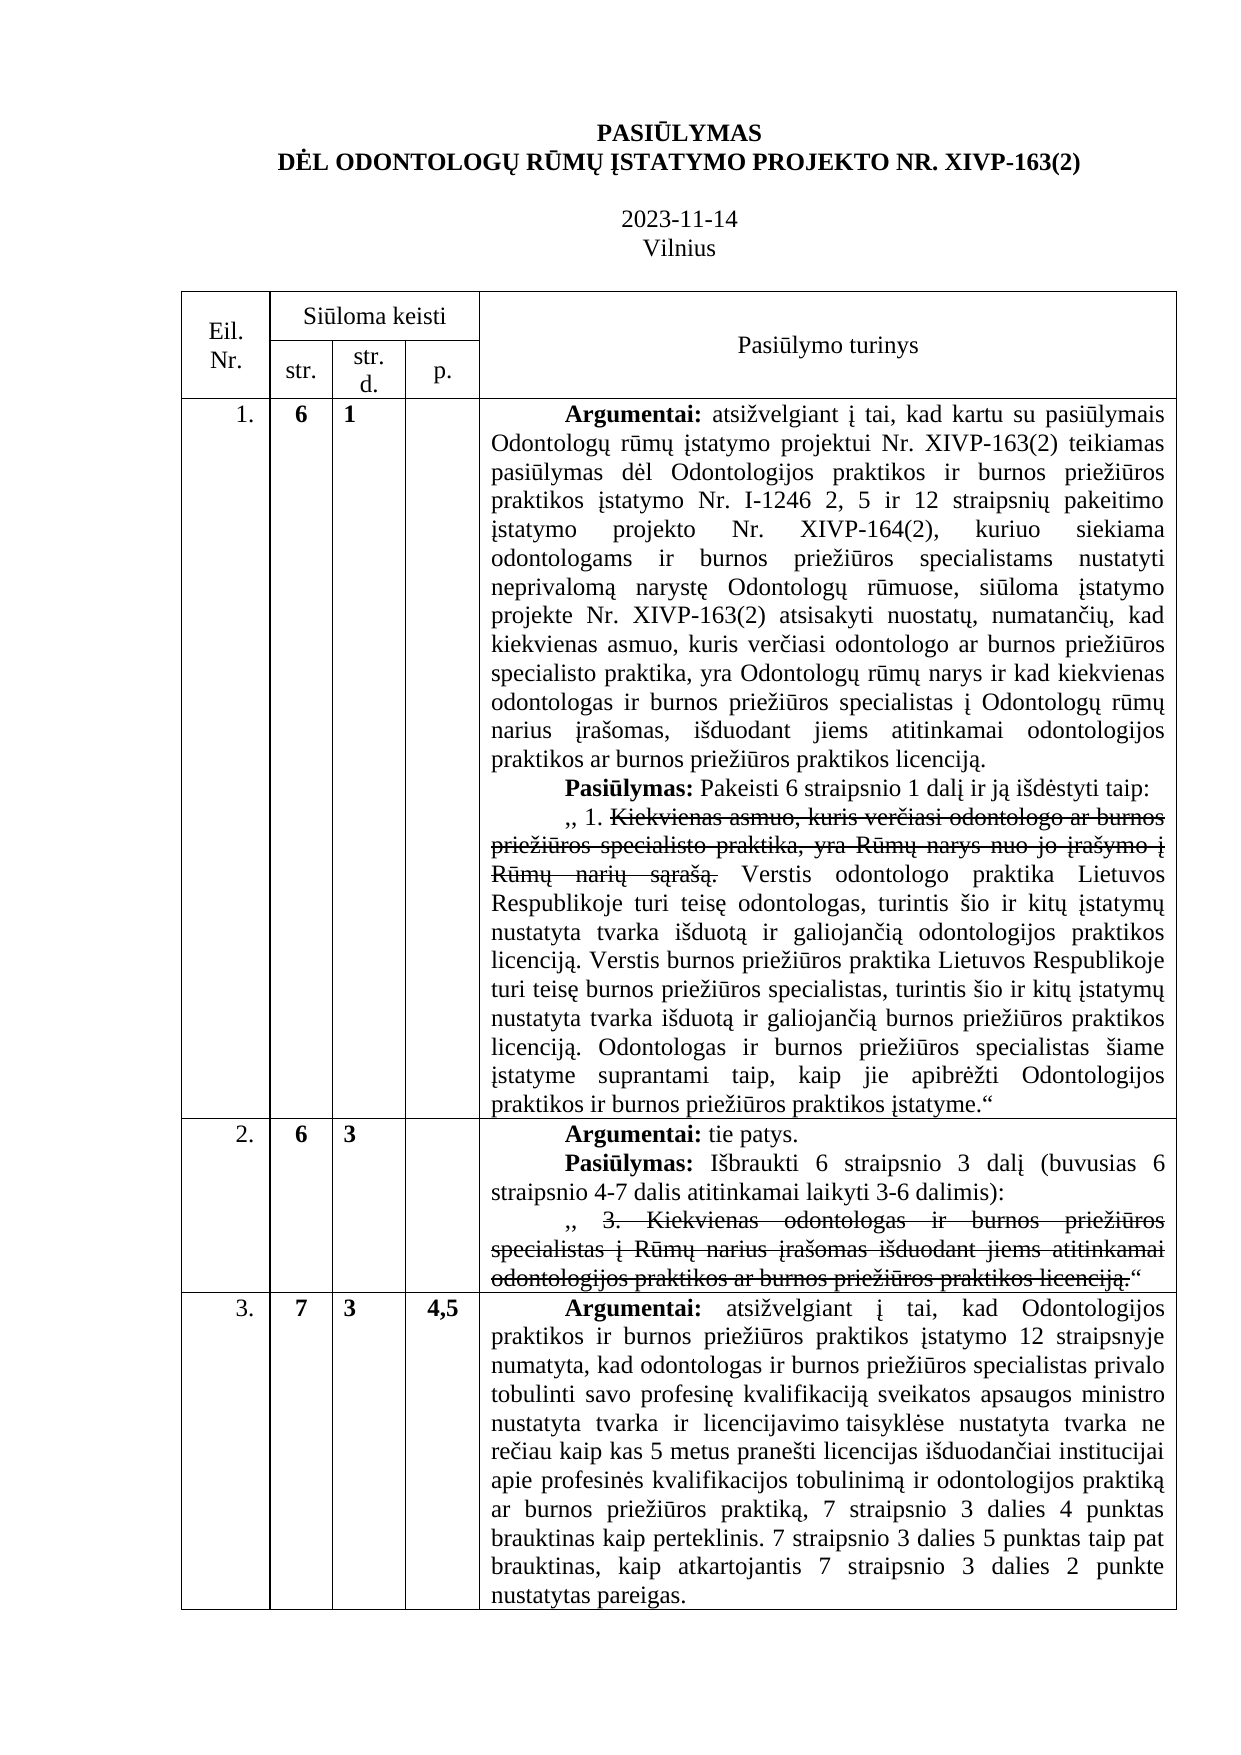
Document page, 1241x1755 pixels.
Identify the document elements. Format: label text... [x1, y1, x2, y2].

table_cell str. [271, 341, 332, 398]
table_cell 3 [333, 1293, 405, 1609]
table_header Siūloma keisti [271, 292, 479, 340]
table_cell Argumentai: atsižvelgiant į tai, kad kartu su pasiūlymais Odontologų rūmų įstatymo projektui Nr. XIVP-163(2) teikiamas pasiūlymas dėl Odontologijos praktikos ir burnos priežiūros praktikos įstatymo Nr. I-1246 2, 5 ir 12 straipsnių pakeitimo įstatymo projekto Nr. XIVP-164(2), kuriuo siekiama odontologams ir burnos priežiūros specialistams nustatyti neprivalomą narystę Odontologų rūmuose, siūloma įstatymo projekte Nr. XIVP-163(2) atsisakyti nuostatų, numatančių, kad kiekvienas asmuo, kuris verčiasi odontologo ar burnos priežiūros specialisto praktika, yra Odontologų rūmų narys ir kad kiekvienas odontologas ir burnos priežiūros specialistas į Odontologų rūmų narius įrašomas, išduodant jiems atitinkamai odontologijos praktikos ar burnos priežiūros praktikos licenciją. Pasiūlymas: Pakeisti 6 straipsnio 1 dalį ir ją išdėstyti taip: ,, 1. Kiekvienas asmuo, kuris verčiasi odontologo ar burnos priežiūros specialisto praktika, yra Rūmų narys nuo jo įrašymo į Rūmų narių sąrašą. Verstis odontologo praktika Lietuvos Respublikoje turi teisę odontologas, turintis šio ir kitų įstatymų nustatyta tvarka išduotą ir galiojančią odontologijos praktikos licenciją. Verstis burnos priežiūros praktika Lietuvos Respublikoje turi teisę burnos priežiūros specialistas, turintis šio ir kitų įstatymų nustatyta tvarka išduotą ir galiojančią burnos priežiūros praktikos licenciją. Odontologas ir burnos priežiūros specialistas šiame įstatyme suprantami taip, kaip jie apibrėžti Odontologijos praktikos ir burnos priežiūros praktikos įstatyme.“ [480, 399, 1176, 1118]
table_cell Argumentai: atsižvelgiant į tai, kad Odontologijos praktikos ir burnos priežiūros praktikos įstatymo 12 straipsnyje numatyta, kad odontologas ir burnos priežiūros specialistas privalo tobulinti savo profesinę kvalifikaciją sveikatos apsaugos ministro nustatyta tvarka ir licencijavimo taisyklėse nustatyta tvarka ne rečiau kaip kas 5 metus pranešti licencijas išduodančiai institucijai apie profesinės kvalifikacijos tobulinimą ir odontologijos praktiką ar burnos priežiūros praktiką, 7 straipsnio 3 dalies 4 punktas brauktinas kaip perteklinis. 7 straipsnio 3 dalies 5 punktas taip pat brauktinas, kaip atkartojantis 7 straipsnio 3 dalies 2 punkte nustatytas pareigas. [480, 1293, 1176, 1609]
table_cell Argumentai: tie patys. Pasiūlymas: Išbraukti 6 straipsnio 3 dalį (buvusias 6 straipsnio 4-7 dalis atitinkamai laikyti 3-6 dalimis): ,, 3. Kiekvienas odontologas ir burnos priežiūros specialistas į Rūmų narius įrašomas išduodant jiems atitinkamai odontologijos praktikos ar burnos priežiūros praktikos licenciją.“ [480, 1119, 1176, 1292]
table_cell 7 [271, 1293, 332, 1609]
text 2023-11-14 [177, 204, 1181, 233]
table_cell 3 [333, 1119, 405, 1292]
table_cell 3. [182, 1293, 269, 1609]
text Vilnius [177, 233, 1181, 262]
table_header Pasiūlymo turinys [480, 292, 1176, 398]
table_cell 1 [333, 399, 405, 1118]
table_cell 6 [271, 1119, 332, 1292]
table_cell str. d. [333, 341, 405, 398]
table_cell 4,5 [406, 1293, 479, 1609]
table_cell [406, 1119, 479, 1292]
text DĖL Odontologų rūmų įstatymo projektO nr. xivp-163(2) [177, 147, 1181, 176]
table_cell 1. [182, 399, 269, 1118]
table_cell [406, 399, 479, 1118]
table_cell 6 [271, 399, 332, 1118]
table_cell 2. [182, 1119, 269, 1292]
table_cell p. [406, 341, 479, 398]
text PASIŪLYMAS [177, 118, 1181, 147]
table_header Eil. Nr. [182, 292, 269, 398]
